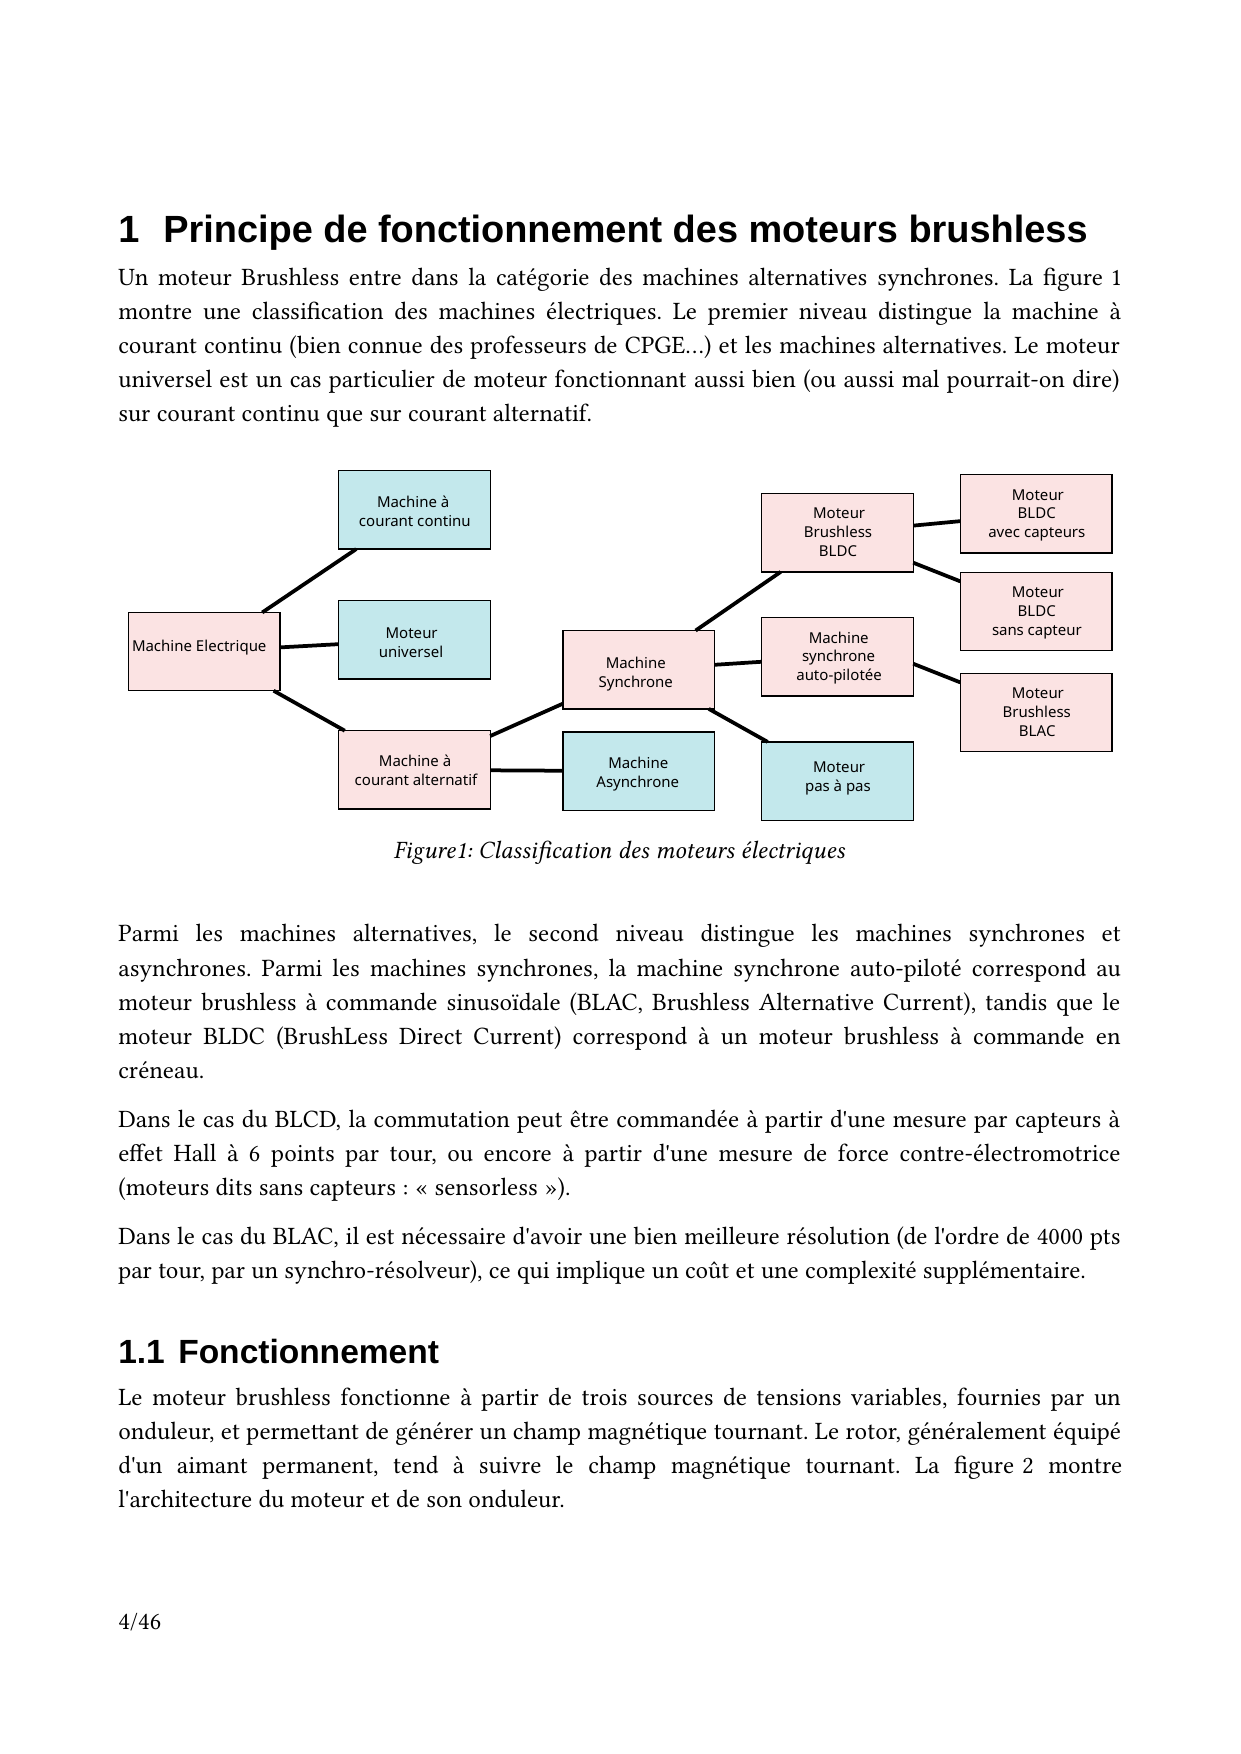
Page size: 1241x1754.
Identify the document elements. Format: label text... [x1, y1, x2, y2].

subtitle Fonctionnement [118, 1332, 1122, 1370]
text Dans le cas du BLCD, la commutation peut être commandée à partir d'une mesure par capteurs à effet Hall à 6 points par tour, ou encore à partir d'une mesure de force contre-électromotrice (moteurs dits sans capteurs : « sensorless »). [118, 1105, 1122, 1202]
text Parmi les machines alternatives, le second niveau distingue les machines synchrones et asynchrones. Parmi les machines synchrones, la machine synchrone auto-piloté correspond au moteur brushless à commande sinusoïdale (BLAC, Brushless Alternative Current), tandis que le moteur BLDC (BrushLess Direct Current) correspond à un moteur brushless à commande en créneau. [118, 919, 1122, 1084]
text Le moteur brushless fonctionne à partir de trois sources de tensions variables, fournies par un onduleur, et permettant de générer un champ magnétique tournant. Le rotor, généralement équipé d'un aimant permanent, tend à suivre le champ magnétique tournant. La figure 2 montre l'architecture du moteur et de son onduleur. [118, 1383, 1122, 1514]
subtitle Principe de fonctionnement des moteurs brushless [118, 207, 1122, 250]
text Un moteur Brushless entre dans la catégorie des machines alternatives synchrones. La figure 1 montre une classification des machines électriques. Le premier niveau distingue la machine à courant continu (bien connue des professeurs de CPGE…) et les machines alternatives. Le moteur universel est un cas particulier de moteur fonctionnant aussi bien (ou aussi mal pourrait-on dire) sur courant continu que sur courant alternatif. [118, 263, 1122, 428]
text Figure1: Classification des moteurs électriques [118, 461, 1122, 865]
text Dans le cas du BLAC, il est nécessaire d'avoir une bien meilleure résolution (de l'ordre de 4000 pts par tour, par un synchro-résolveur), ce qui implique un coût et une complexité supplémentaire. [118, 1222, 1122, 1284]
